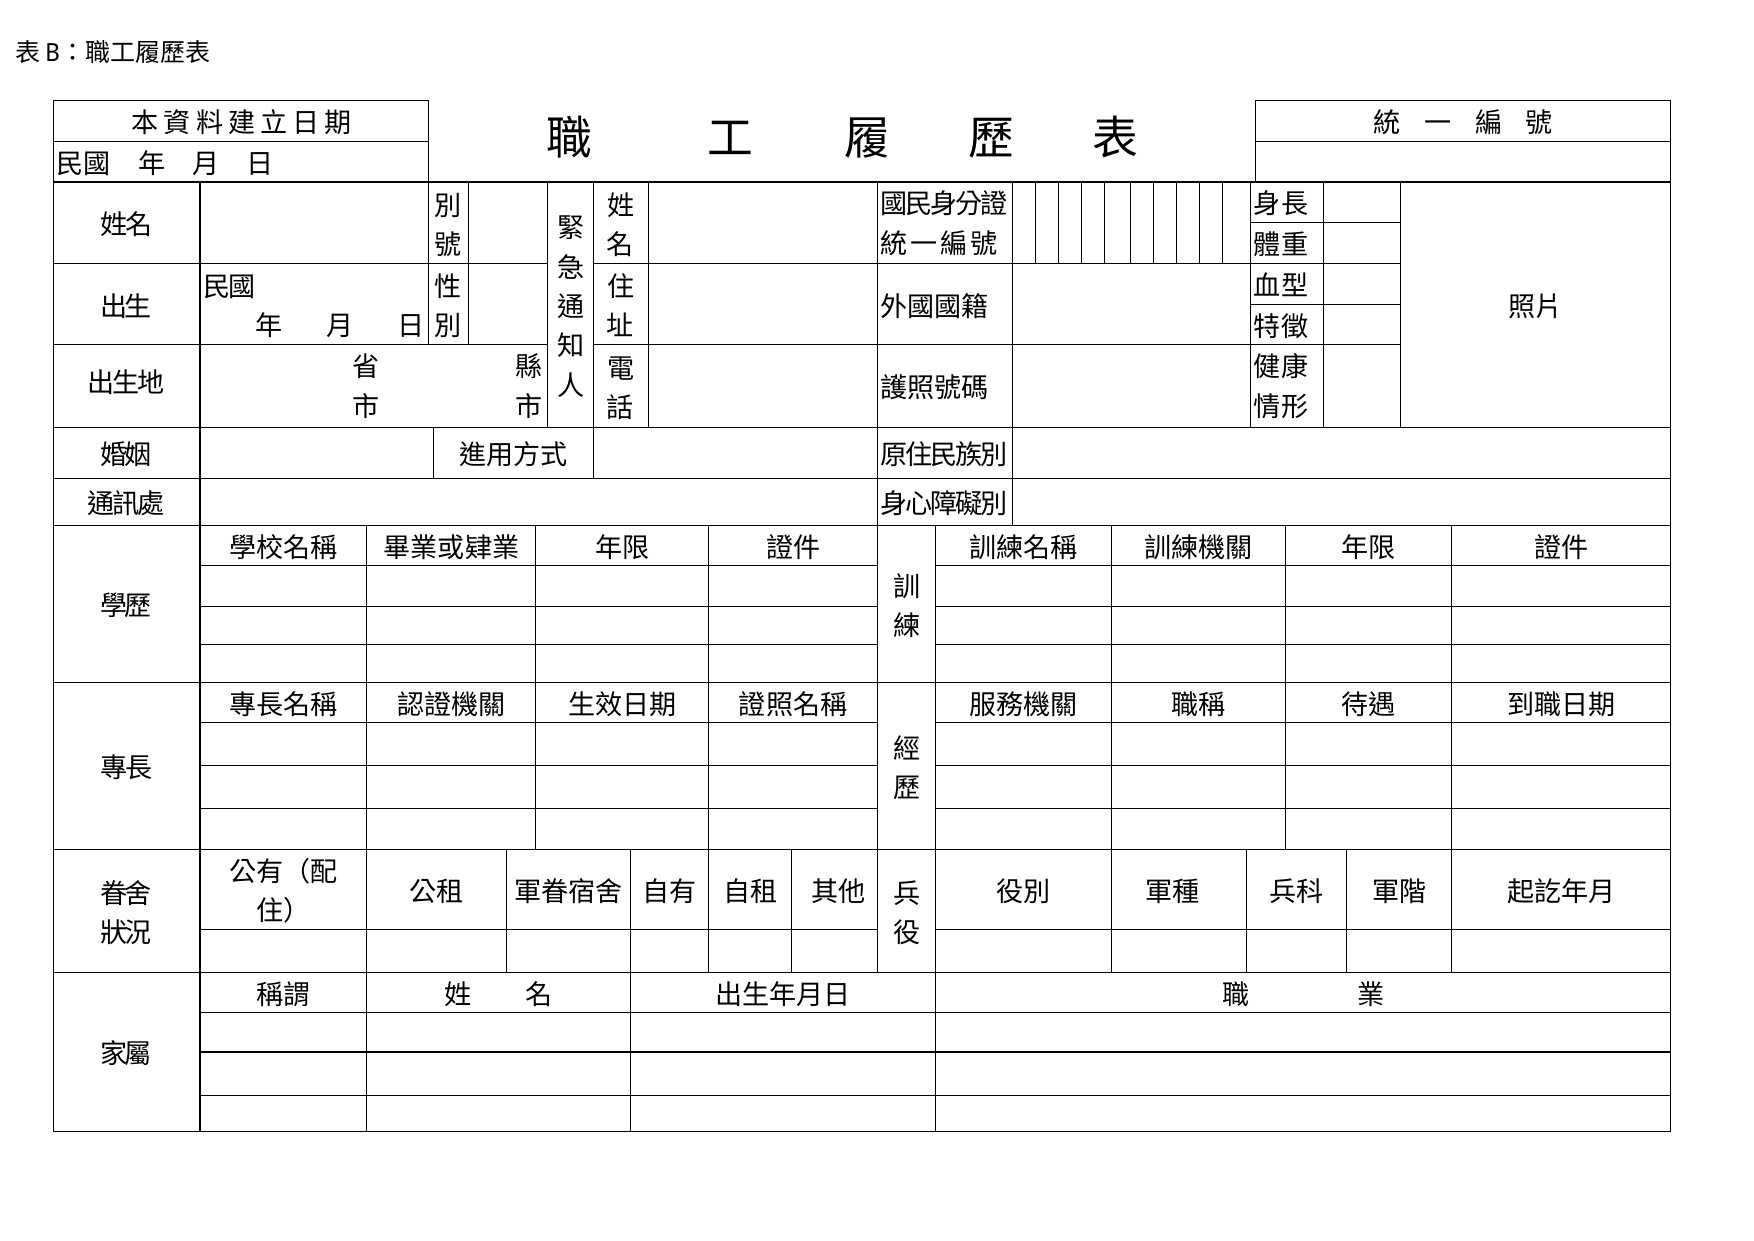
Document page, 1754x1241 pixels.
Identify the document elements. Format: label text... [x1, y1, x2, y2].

table_cell [1452, 566, 1670, 606]
table_cell 眷舍 狀況 [54, 850, 199, 972]
table_cell [1256, 142, 1670, 181]
table_cell [1452, 930, 1670, 972]
table_cell [201, 607, 366, 644]
table_cell [469, 264, 547, 344]
table_cell 職 業 [936, 973, 1670, 1012]
table_cell 訓練名稱 [936, 526, 1111, 565]
table_cell [1286, 607, 1451, 644]
table_cell [367, 723, 535, 765]
table_cell 待遇 [1286, 683, 1451, 722]
table_cell 電話 [594, 345, 648, 427]
table_cell 民國 年 月 日 [201, 264, 428, 344]
table_cell [367, 930, 506, 972]
table_cell [1200, 183, 1222, 263]
table_cell [1013, 345, 1250, 427]
table_cell [649, 345, 877, 427]
table_cell [201, 645, 366, 682]
table_cell 婚姻 [54, 428, 199, 478]
table_cell [536, 809, 708, 849]
table_cell 自租 [709, 850, 791, 929]
table_cell 軍階 [1347, 850, 1451, 929]
table_cell [1059, 183, 1081, 263]
table_cell 民國 年 月 日 [54, 142, 428, 181]
table_cell [1324, 305, 1400, 344]
table_cell [367, 566, 535, 606]
table_cell [536, 566, 708, 606]
table_cell 公租 [367, 850, 506, 929]
table_cell 服務機關 [936, 683, 1111, 722]
table_cell [936, 566, 1111, 606]
table_cell [1131, 183, 1153, 263]
table_cell [1324, 183, 1400, 222]
table_cell 證件 [1452, 526, 1670, 565]
table_cell [936, 1096, 1670, 1131]
table_cell [536, 607, 708, 644]
table_cell 兵科 [1247, 850, 1346, 929]
table_cell [1452, 809, 1670, 849]
table_cell 緊急通知人 [548, 183, 593, 427]
table_cell [201, 183, 428, 263]
table_cell [631, 930, 708, 972]
table_cell [1286, 723, 1451, 765]
table_cell [1177, 183, 1199, 263]
table_cell [201, 1096, 366, 1131]
table_cell [709, 723, 877, 765]
table_header 本資料建立日期 [54, 101, 428, 141]
table_header 統一編號 [1256, 101, 1670, 141]
table_cell [536, 645, 708, 682]
table_cell 護照號碼 [878, 345, 1012, 427]
table_cell [367, 1053, 630, 1095]
table_cell [1013, 183, 1035, 263]
table_cell [1286, 645, 1451, 682]
table_cell [536, 766, 708, 807]
table_cell 年限 [1286, 526, 1451, 565]
table_cell [1452, 645, 1670, 682]
table_cell 稱謂 [201, 973, 366, 1012]
table_cell [1112, 766, 1285, 807]
table_cell 出生 [54, 264, 199, 344]
table_cell 年限 [536, 526, 708, 565]
table_cell 性 別 [429, 264, 468, 344]
table_cell 學歷 [54, 526, 199, 682]
table_cell [1013, 428, 1670, 478]
table_cell [1112, 809, 1285, 849]
table_cell 證件 [709, 526, 877, 565]
table_cell 到職日期 [1452, 683, 1670, 722]
table_cell [936, 766, 1111, 807]
table_cell 經歷 [878, 683, 935, 849]
table_cell [709, 809, 877, 849]
table_cell [1324, 264, 1400, 304]
table_cell [709, 566, 877, 606]
table_cell [1112, 645, 1285, 682]
table_cell [1112, 930, 1246, 972]
table_cell [201, 723, 366, 765]
table_cell [709, 930, 791, 972]
table_cell [201, 1053, 366, 1095]
table_cell [367, 1096, 630, 1131]
table_cell 出生地 [54, 345, 199, 427]
table_cell [507, 930, 630, 972]
table_cell 軍眷宿舍 [507, 850, 630, 929]
table_cell [1324, 345, 1400, 427]
table_cell 專長 [54, 683, 199, 849]
table_cell [367, 645, 535, 682]
table_cell [1452, 607, 1670, 644]
table_cell [201, 479, 877, 525]
table_cell [1286, 809, 1451, 849]
table_cell 血型 [1251, 264, 1323, 304]
table_cell 訓練 [878, 526, 935, 682]
table_cell [936, 930, 1111, 972]
table_cell [1013, 479, 1670, 525]
table_cell [631, 1096, 935, 1131]
table_cell 專長名稱 [201, 683, 366, 722]
table_cell 學校名稱 [201, 526, 366, 565]
table_cell [536, 723, 708, 765]
table_cell [367, 766, 535, 807]
table_cell [1112, 566, 1285, 606]
table_cell 原住民族別 [878, 428, 1012, 478]
table_cell 國民身分證統一編號 [878, 183, 1012, 263]
table_cell 認證機關 [367, 683, 535, 722]
table_cell [1286, 566, 1451, 606]
table_cell 姓 名 [367, 973, 630, 1012]
table_cell [936, 645, 1111, 682]
table_cell 軍種 [1112, 850, 1246, 929]
table_cell [649, 183, 877, 263]
table_cell 外國國籍 [878, 264, 1012, 344]
table_cell 起訖年月 [1452, 850, 1670, 929]
table_cell 兵役 [878, 850, 935, 972]
table_cell 體重 [1251, 223, 1323, 263]
table_cell 職稱 [1112, 683, 1285, 722]
table_cell [1036, 183, 1058, 263]
table_cell 通訊處 [54, 479, 199, 525]
table_cell [709, 645, 877, 682]
table_cell [709, 607, 877, 644]
table_cell 進用方式 [434, 428, 593, 478]
table_cell [1286, 766, 1451, 807]
table_cell 生效日期 [536, 683, 708, 722]
table_cell [1112, 607, 1285, 644]
table_cell 自有 [631, 850, 708, 929]
table_cell [1112, 723, 1285, 765]
table_cell 姓名 [594, 183, 648, 263]
table_cell [936, 607, 1111, 644]
table_cell [649, 264, 877, 344]
table_cell 別 號 [429, 183, 468, 263]
table_cell [1223, 183, 1250, 263]
table_cell [1105, 183, 1130, 263]
table_cell [709, 766, 877, 807]
table_cell [936, 1013, 1670, 1051]
table_cell [1452, 723, 1670, 765]
table_cell [1247, 930, 1346, 972]
table_cell [201, 428, 433, 478]
table_cell [1324, 223, 1400, 263]
table_cell [201, 930, 366, 972]
table_cell 出生年月日 [631, 973, 935, 1012]
table_cell 訓練機關 [1112, 526, 1285, 565]
table_cell [367, 809, 535, 849]
table_cell 省 縣 市 市 [201, 345, 547, 427]
table_cell [367, 1013, 630, 1051]
table_header 本資料建立日期 [0, 25, 239, 72]
table_cell 公有（配住） [201, 850, 366, 929]
table_cell [631, 1053, 935, 1095]
table_cell 其他 [792, 850, 877, 929]
table_cell [631, 1013, 935, 1051]
table_cell [792, 930, 877, 972]
table_cell [1347, 930, 1451, 972]
table_cell [1154, 183, 1176, 263]
table_cell 照片 [1401, 183, 1670, 427]
table_cell [594, 428, 877, 478]
table_cell 健康情形 [1251, 345, 1323, 427]
table_cell [936, 809, 1111, 849]
table_cell [1013, 264, 1250, 344]
table_cell 身心障礙別 [878, 479, 1012, 525]
table_cell [201, 766, 366, 807]
table_cell 住址 [594, 264, 648, 344]
table_cell 特徵 [1251, 305, 1323, 344]
table_cell [367, 607, 535, 644]
table_cell [936, 723, 1111, 765]
table_cell [201, 566, 366, 606]
table_cell 證照名稱 [709, 683, 877, 722]
table_cell [936, 1053, 1670, 1095]
table_cell 姓名 [54, 183, 199, 263]
table_cell [1082, 183, 1104, 263]
table_cell [469, 183, 547, 263]
table_cell [201, 1013, 366, 1051]
table_cell 身長 [1251, 183, 1323, 222]
table_cell 役別 [936, 850, 1111, 929]
table_cell 家屬 [54, 973, 199, 1131]
table_cell [1452, 766, 1670, 807]
table_cell [201, 809, 366, 849]
table_header 職 工 履歷表 [429, 100, 1255, 181]
table_cell 畢業或肄業 [367, 526, 535, 565]
